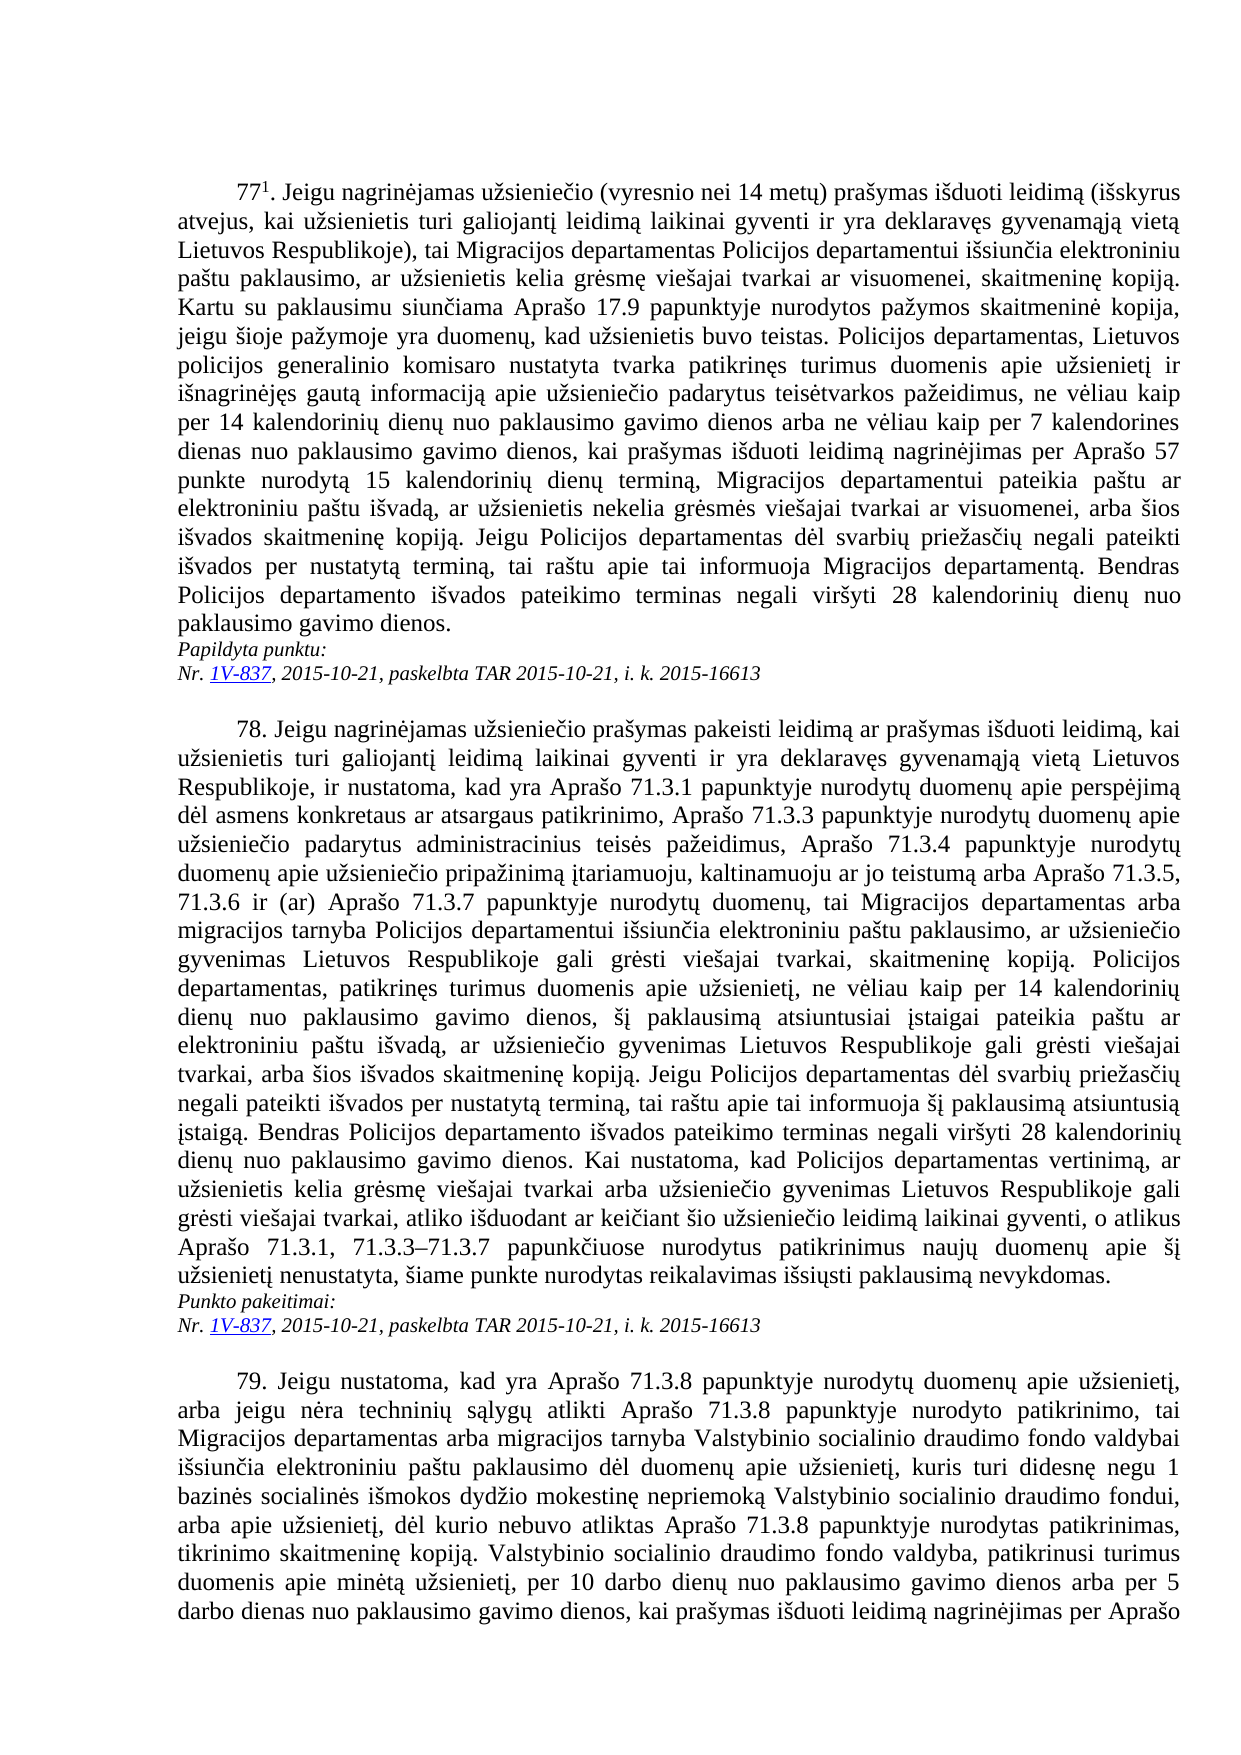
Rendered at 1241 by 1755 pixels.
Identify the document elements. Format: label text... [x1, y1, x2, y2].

text Punkto pakeitimai: [177, 1289, 1181, 1313]
text Nr. 1V-837, 2015-10-21, paskelbta TAR 2015-10-21, i. k. 2015-16613 [177, 1313, 1181, 1337]
text 79. Jeigu nustatoma, kad yra Aprašo 71.3.8 papunktyje nurodytų duomenų apie užsienietį, arba jeigu nėra techninių sąlygų atlikti Aprašo 71.3.8 papunktyje nurodyto patikrinimo, tai Migracijos departamentas arba migracijos tarnyba Valstybinio socialinio draudimo fondo valdybai išsiunčia elektroniniu paštu paklausimo dėl duomenų apie užsienietį, kuris turi didesnę negu 1 bazinės socialinės išmokos dydžio mokestinę nepriemoką Valstybinio socialinio draudimo fondui, arba apie užsienietį, dėl kurio nebuvo atliktas Aprašo 71.3.8 papunktyje nurodytas patikrinimas, tikrinimo skaitmeninę kopiją. Valstybinio socialinio draudimo fondo valdyba, patikrinusi turimus duomenis apie minėtą užsienietį, per 10 darbo dienų nuo paklausimo gavimo dienos arba per 5 darbo dienas nuo paklausimo gavimo dienos, kai prašymas išduoti leidimą nagrinėjimas per Aprašo [177, 1366, 1181, 1625]
text 78. Jeigu nagrinėjamas užsieniečio prašymas pakeisti leidimą ar prašymas išduoti leidimą, kai užsienietis turi galiojantį leidimą laikinai gyventi ir yra deklaravęs gyvenamąją vietą Lietuvos Respublikoje, ir nustatoma, kad yra Aprašo 71.3.1 papunktyje nurodytų duomenų apie perspėjimą dėl asmens konkretaus ar atsargaus patikrinimo, Aprašo 71.3.3 papunktyje nurodytų duomenų apie užsieniečio padarytus administracinius teisės pažeidimus, Aprašo 71.3.4 papunktyje nurodytų duomenų apie užsieniečio pripažinimą įtariamuoju, kaltinamuoju ar jo teistumą arba Aprašo 71.3.5, 71.3.6 ir (ar) Aprašo 71.3.7 papunktyje nurodytų duomenų, tai Migracijos departamentas arba migracijos tarnyba Policijos departamentui išsiunčia elektroniniu paštu paklausimo, ar užsieniečio gyvenimas Lietuvos Respublikoje gali grėsti viešajai tvarkai, skaitmeninę kopiją. Policijos departamentas, patikrinęs turimus duomenis apie užsienietį, ne vėliau kaip per 14 kalendorinių dienų nuo paklausimo gavimo dienos, šį paklausimą atsiuntusiai įstaigai pateikia paštu ar elektroniniu paštu išvadą, ar užsieniečio gyvenimas Lietuvos Respublikoje gali grėsti viešajai tvarkai, arba šios išvados skaitmeninę kopiją. Jeigu Policijos departamentas dėl svarbių priežasčių negali pateikti išvados per nustatytą terminą, tai raštu apie tai informuoja šį paklausimą atsiuntusią įstaigą. Bendras Policijos departamento išvados pateikimo terminas negali viršyti 28 kalendorinių dienų nuo paklausimo gavimo dienos. Kai nustatoma, kad Policijos departamentas vertinimą, ar užsienietis kelia grėsmę viešajai tvarkai arba užsieniečio gyvenimas Lietuvos Respublikoje gali grėsti viešajai tvarkai, atliko išduodant ar keičiant šio užsieniečio leidimą laikinai gyventi, o atlikus Aprašo 71.3.1, 71.3.3–71.3.7 papunkčiuose nurodytus patikrinimus naujų duomenų apie šį užsienietį nenustatyta, šiame punkte nurodytas reikalavimas išsiųsti paklausimą nevykdomas. [177, 714, 1181, 1289]
text 771. Jeigu nagrinėjamas užsieniečio (vyresnio nei 14 metų) prašymas išduoti leidimą (išskyrus atvejus, kai užsienietis turi galiojantį leidimą laikinai gyventi ir yra deklaravęs gyvenamąją vietą Lietuvos Respublikoje), tai Migracijos departamentas Policijos departamentui išsiunčia elektroniniu paštu paklausimo, ar užsienietis kelia grėsmę viešajai tvarkai ar visuomenei, skaitmeninę kopiją. Kartu su paklausimu siunčiama Aprašo 17.9 papunktyje nurodytos pažymos skaitmeninė kopija, jeigu šioje pažymoje yra duomenų, kad užsienietis buvo teistas. Policijos departamentas, Lietuvos policijos generalinio komisaro nustatyta tvarka patikrinęs turimus duomenis apie užsienietį ir išnagrinėjęs gautą informaciją apie užsieniečio padarytus teisėtvarkos pažeidimus, ne vėliau kaip per 14 kalendorinių dienų nuo paklausimo gavimo dienos arba ne vėliau kaip per 7 kalendorines dienas nuo paklausimo gavimo dienos, kai prašymas išduoti leidimą nagrinėjimas per Aprašo 57 punkte nurodytą 15 kalendorinių dienų terminą, Migracijos departamentui pateikia paštu ar elektroniniu paštu išvadą, ar užsienietis nekelia grėsmės viešajai tvarkai ar visuomenei, arba šios išvados skaitmeninę kopiją. Jeigu Policijos departamentas dėl svarbių priežasčių negali pateikti išvados per nustatytą terminą, tai raštu apie tai informuoja Migracijos departamentą. Bendras Policijos departamento išvados pateikimo terminas negali viršyti 28 kalendorinių dienų nuo paklausimo gavimo dienos. [177, 177, 1181, 637]
text Nr. 1V-837, 2015-10-21, paskelbta TAR 2015-10-21, i. k. 2015-16613 [177, 661, 1181, 685]
text Papildyta punktu: [177, 637, 1181, 661]
